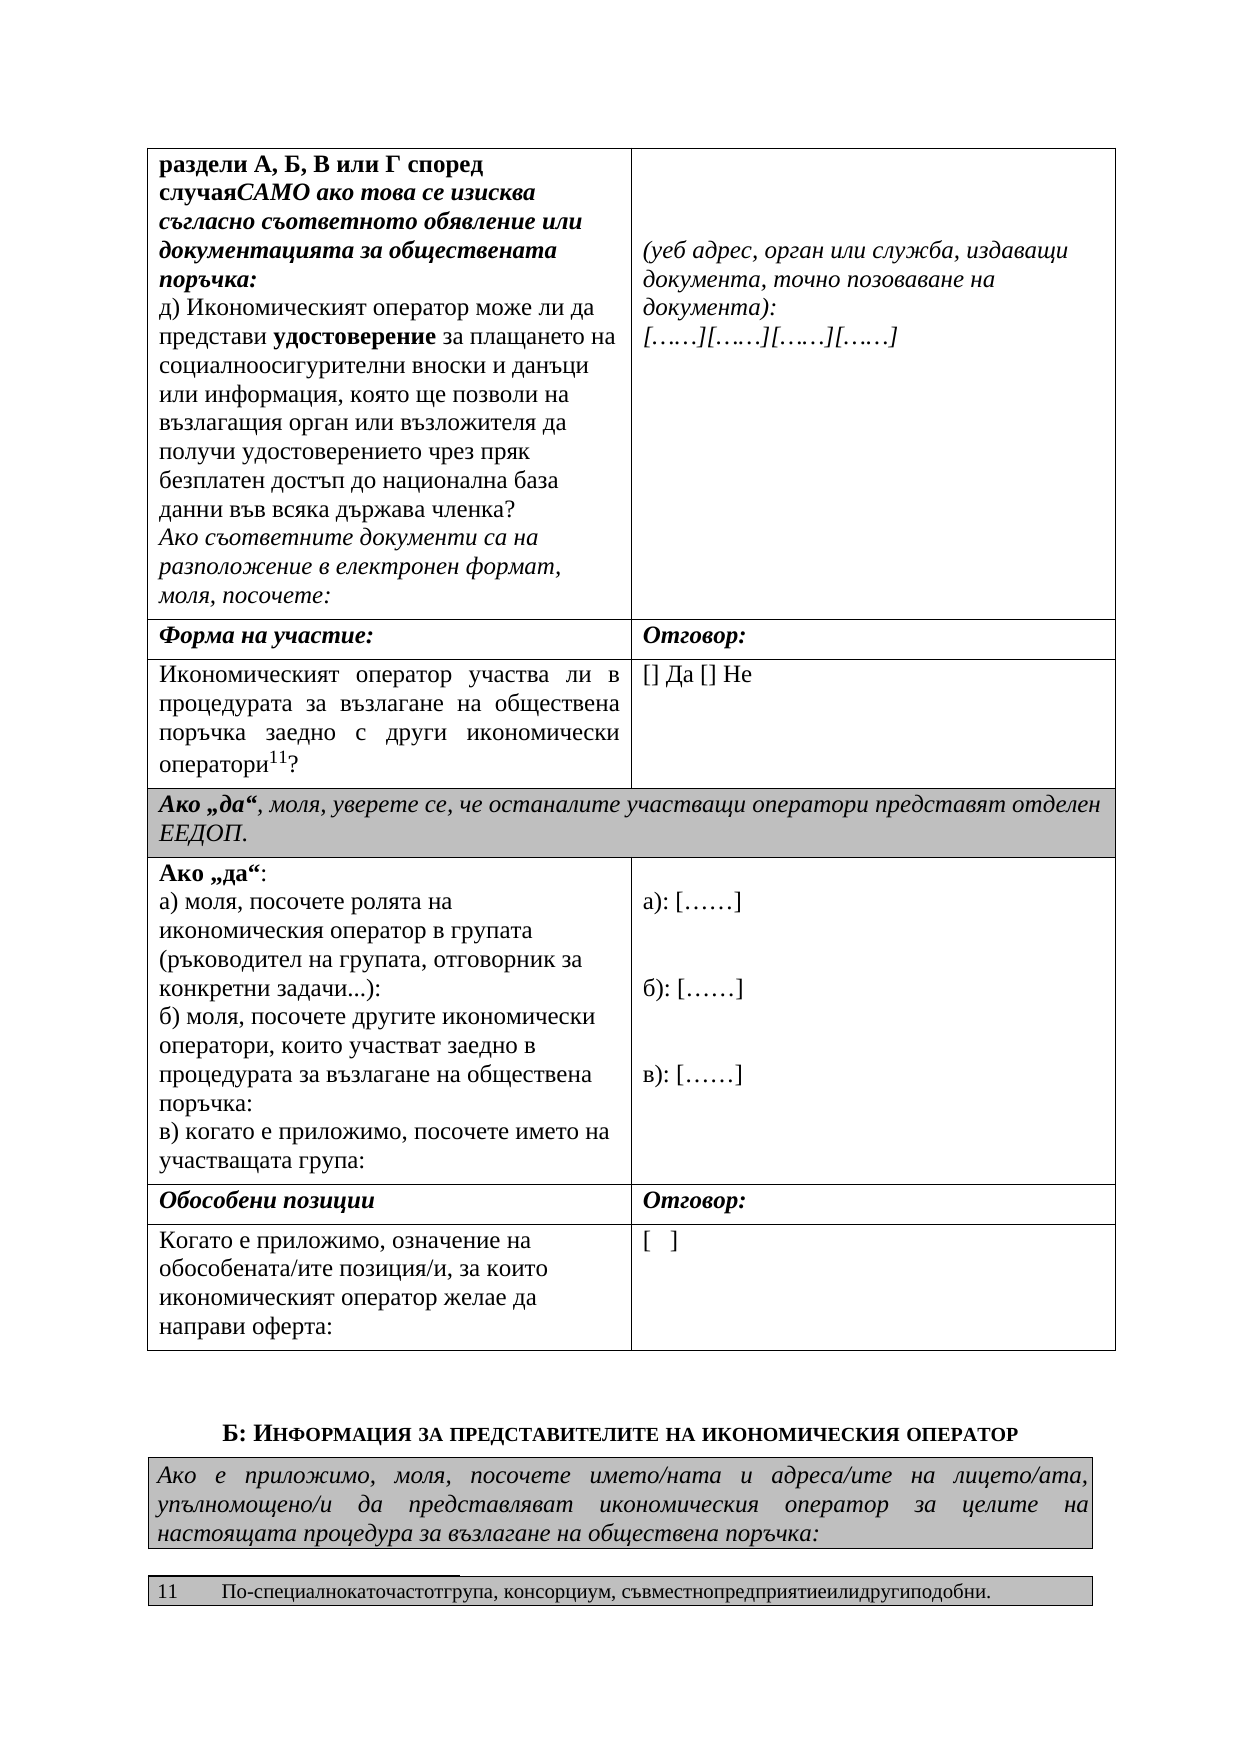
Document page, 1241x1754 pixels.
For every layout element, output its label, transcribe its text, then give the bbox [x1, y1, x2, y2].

table_cell Когато е приложимо, означение на обособената/ите позиция/и, за които икономическият оператор желае да направи оферта: [148, 1225, 631, 1350]
text Ако е приложимо, моля, посочете името/ната и адреса/ите на лицето/ата, упълномощено/и да представляват икономическия оператор за целите на настоящата процедура за възлагане на обществена поръчка: [149, 1458, 1092, 1548]
table_cell Икономическият оператор участва ли в процедурата за възлагане на обществена поръчка заедно с други икономически оператори? [148, 660, 631, 788]
table_cell а): [……] б): [……] в): [……] [632, 858, 1115, 1184]
text Б: Информация за представителите на икономическия оператор [148, 1418, 1093, 1447]
table_cell (уеб адрес, орган или служба, издаващи документа, точно позоваване на документа): [……][……][……][……] [632, 149, 1115, 619]
table_cell Отговор: [632, 1185, 1115, 1224]
table_cell Отговор: [632, 620, 1115, 658]
table_cell [] Да [] Не [632, 660, 1115, 788]
table_cell раздели А, Б, В или Г според случаяСАМО ако това се изисква съгласно съответното обявление или документацията за обществената поръчка: д) Икономическият оператор може ли да представи удостоверение за плащането на социалноосигурителни вноски и данъци или информация, която ще позволи на възлагащия орган или възложителя да получи удостоверението чрез пряк безплатен достъп до национална база данни във всяка държава членка? Ако съответните документи са на разположение в електронен формат, моля, посочете: [148, 149, 631, 619]
table_cell [ ] [632, 1225, 1115, 1350]
table_cell Ако „да“: а) моля, посочете ролята на икономическия оператор в групата (ръководител на групата, отговорник за конкретни задачи...): б) моля, посочете другите икономически оператори, които участват заедно в процедурата за възлагане на обществена поръчка: в) когато е приложимо, посочете името на участващата група: [148, 858, 631, 1184]
table_cell Обособени позиции [148, 1185, 631, 1224]
table_cell Форма на участие: [148, 620, 631, 658]
table_cell Ако „да“, моля, уверете се, че останалите участващи оператори представят отделен ЕЕДОП. [148, 789, 1115, 857]
